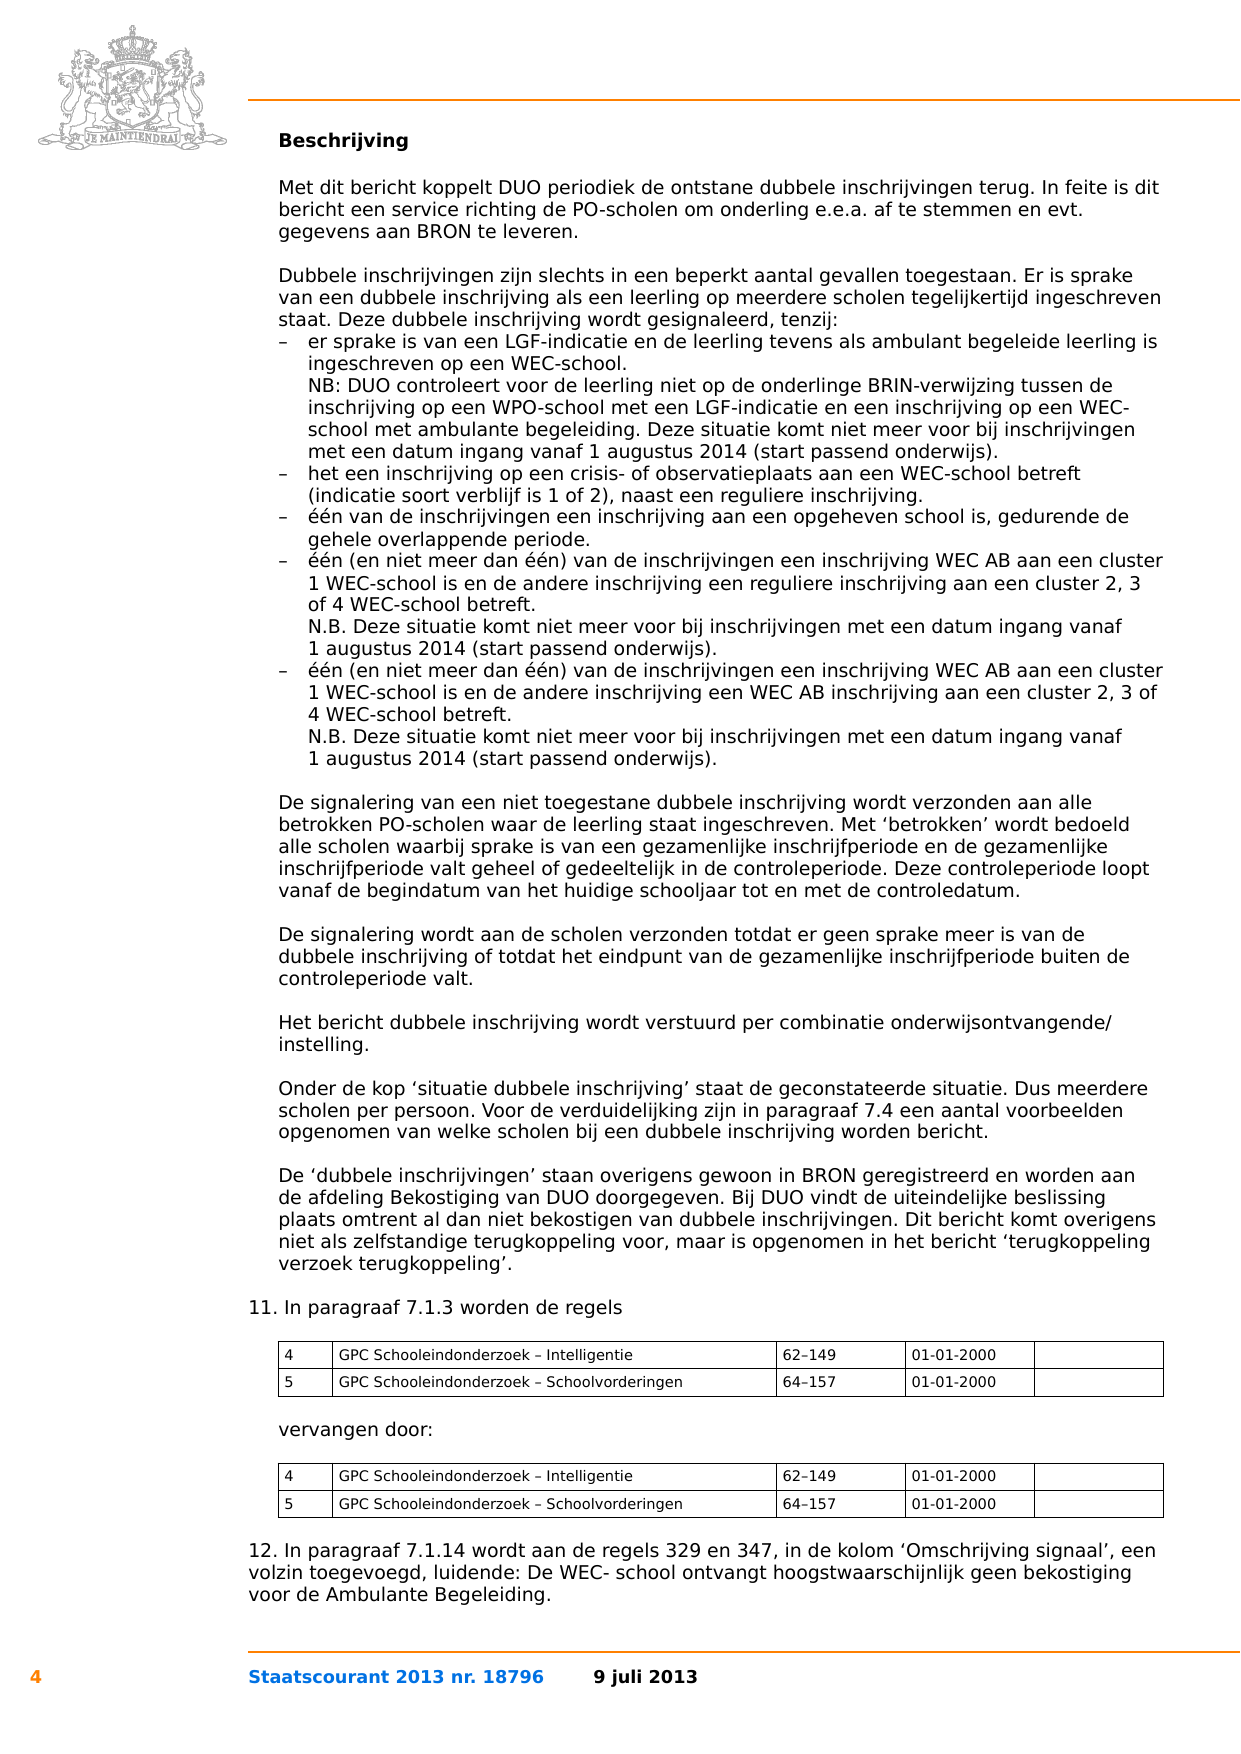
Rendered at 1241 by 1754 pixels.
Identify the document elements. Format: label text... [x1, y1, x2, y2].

text 11. In paragraaf 7.1.3 worden de regels [248, 1297, 1163, 1319]
text – één (en niet meer dan één) van de inschrijvingen een inschrijving WEC AB aan een cluster 1 WEC-school is en de andere inschrijving een reguliere inschrijving aan een cluster 2, 3 of 4 WEC-school betreft. [278, 550, 1163, 616]
table_cell GPC Schooleindonderzoek – Schoolvorderingen [333, 1491, 776, 1517]
text Het bericht dubbele inschrijving wordt verstuurd per combinatie onderwijsontvangende/ instelling. [278, 1012, 1163, 1056]
table_cell [1035, 1491, 1163, 1517]
picture [38, 25, 227, 150]
table_header GPC Schooleindonderzoek – Intelligentie [333, 1342, 776, 1368]
text Dubbele inschrijvingen zijn slechts in een beperkt aantal gevallen toegestaan. Er is sprake van een dubbele inschrijving als een leerling op meerdere scholen tegelijkertijd ingeschreven staat. Deze dubbele inschrijving wordt gesignaleerd, tenzij: [278, 265, 1163, 331]
table_cell [1035, 1369, 1163, 1396]
table_header [1035, 1464, 1163, 1490]
table_cell GPC Schooleindonderzoek – Schoolvorderingen [333, 1369, 776, 1396]
text – het een inschrijving op een crisis- of observatieplaats aan een WEC-school betreft (indicatie soort verblijf is 1 of 2), naast een reguliere inschrijving. [278, 462, 1163, 506]
table_header 62–149 [777, 1342, 905, 1368]
table_cell 01-01-2000 [906, 1491, 1034, 1517]
text – één van de inschrijvingen een inschrijving aan een opgeheven school is, gedurende de gehele overlappende periode. [278, 506, 1163, 550]
table_cell 5 [279, 1491, 332, 1517]
table_header 01-01-2000 [906, 1464, 1034, 1490]
table_header [1035, 1342, 1163, 1368]
text N.B. Deze situatie komt niet meer voor bij inschrijvingen met een datum ingang vanaf 1 augustus 2014 (start passend onderwijs). [308, 726, 1163, 770]
table_cell 64–157 [777, 1491, 905, 1517]
table_header GPC Schooleindonderzoek – Intelligentie [333, 1464, 776, 1490]
text – één (en niet meer dan één) van de inschrijvingen een inschrijving WEC AB aan een cluster 1 WEC-school is en de andere inschrijving een WEC AB inschrijving aan een cluster 2, 3 of 4 WEC-school betreft. [278, 660, 1163, 726]
text – er sprake is van een LGF-indicatie en de leerling tevens als ambulant begeleide leerling is ingeschreven op een WEC-school. [278, 331, 1163, 374]
text NB: DUO controleert voor de leerling niet op de onderlinge BRIN-verwijzing tussen de inschrijving op een WPO-school met een LGF-indicatie en een inschrijving op een WEC-school met ambulante begeleiding. Deze situatie komt niet meer voor bij inschrijvingen met een datum ingang vanaf 1 augustus 2014 (start passend onderwijs). [308, 374, 1163, 462]
subtitle Beschrijving [278, 130, 1163, 152]
text vervangen door: [278, 1419, 1163, 1441]
table_cell 64–157 [777, 1369, 905, 1396]
table_header 01-01-2000 [906, 1342, 1034, 1368]
table_header 4 [279, 1342, 332, 1368]
table_header 62–149 [777, 1464, 905, 1490]
table_cell 01-01-2000 [906, 1369, 1034, 1396]
text N.B. Deze situatie komt niet meer voor bij inschrijvingen met een datum ingang vanaf 1 augustus 2014 (start passend onderwijs). [308, 616, 1163, 660]
text Met dit bericht koppelt DUO periodiek de ontstane dubbele inschrijvingen terug. In feite is dit bericht een service richting de PO-scholen om onderling e.e.a. af te stemmen en evt. gegevens aan BRON te leveren. [278, 177, 1163, 243]
text De signalering van een niet toegestane dubbele inschrijving wordt verzonden aan alle betrokken PO-scholen waar de leerling staat ingeschreven. Met ‘betrokken’ wordt bedoeld alle scholen waarbij sprake is van een gezamenlijke inschrijfperiode en de gezamenlijke inschrijfperiode valt geheel of gedeeltelijk in de controleperiode. Deze controleperiode loopt vanaf de begindatum van het huidige schooljaar tot en met de controledatum. [278, 792, 1163, 902]
text De signalering wordt aan de scholen verzonden totdat er geen sprake meer is van de dubbele inschrijving of totdat het eindpunt van de gezamenlijke inschrijfperiode buiten de controleperiode valt. [278, 924, 1163, 990]
text 12. In paragraaf 7.1.14 wordt aan de regels 329 en 347, in de kolom ‘Omschrijving signaal’, een volzin toegevoegd, luidende: De WEC- school ontvangt hoogstwaarschijnlijk geen bekostiging voor de Ambulante Begeleiding. [248, 1540, 1163, 1606]
text Onder de kop ‘situatie dubbele inschrijving’ staat de geconstateerde situatie. Dus meerdere scholen per persoon. Voor de verduidelijking zijn in paragraaf 7.4 een aantal voorbeelden opgenomen van welke scholen bij een dubbele inschrijving worden bericht. [278, 1077, 1163, 1143]
table_header 4 [279, 1464, 332, 1490]
text De ‘dubbele inschrijvingen’ staan overigens gewoon in BRON geregistreerd en worden aan de afdeling Bekostiging van DUO doorgegeven. Bij DUO vindt de uiteindelijke beslissing plaats omtrent al dan niet bekostigen van dubbele inschrijvingen. Dit bericht komt overigens niet als zelfstandige terugkoppeling voor, maar is opgenomen in het bericht ‘terugkoppeling verzoek terugkoppeling’. [278, 1165, 1163, 1275]
table_cell 5 [279, 1369, 332, 1396]
